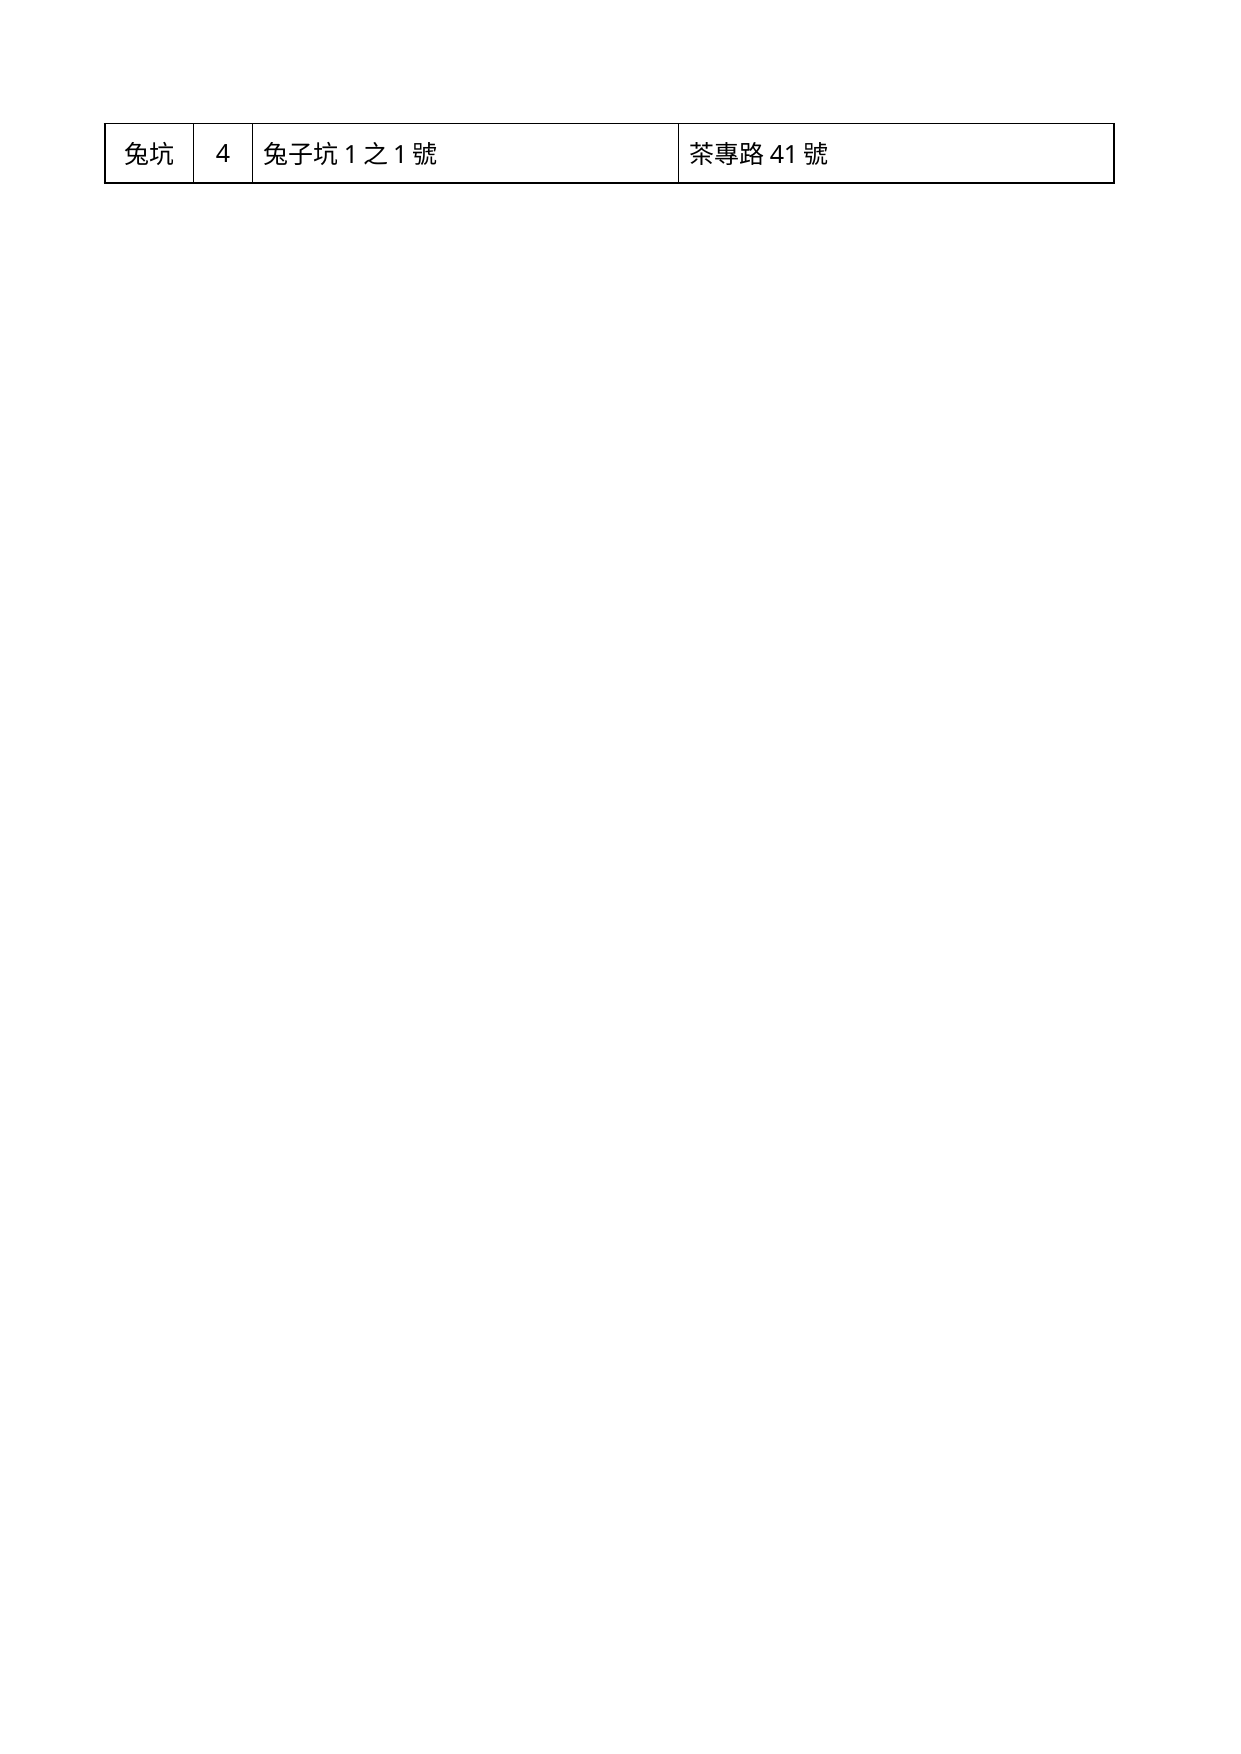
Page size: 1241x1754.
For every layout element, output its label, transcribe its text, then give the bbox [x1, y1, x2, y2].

table_cell 茶專路41號 [679, 124, 1113, 182]
table_cell 兔子坑1之1號 [253, 124, 678, 182]
table_cell 4 [194, 124, 252, 182]
table_cell 兔坑 [106, 124, 193, 182]
